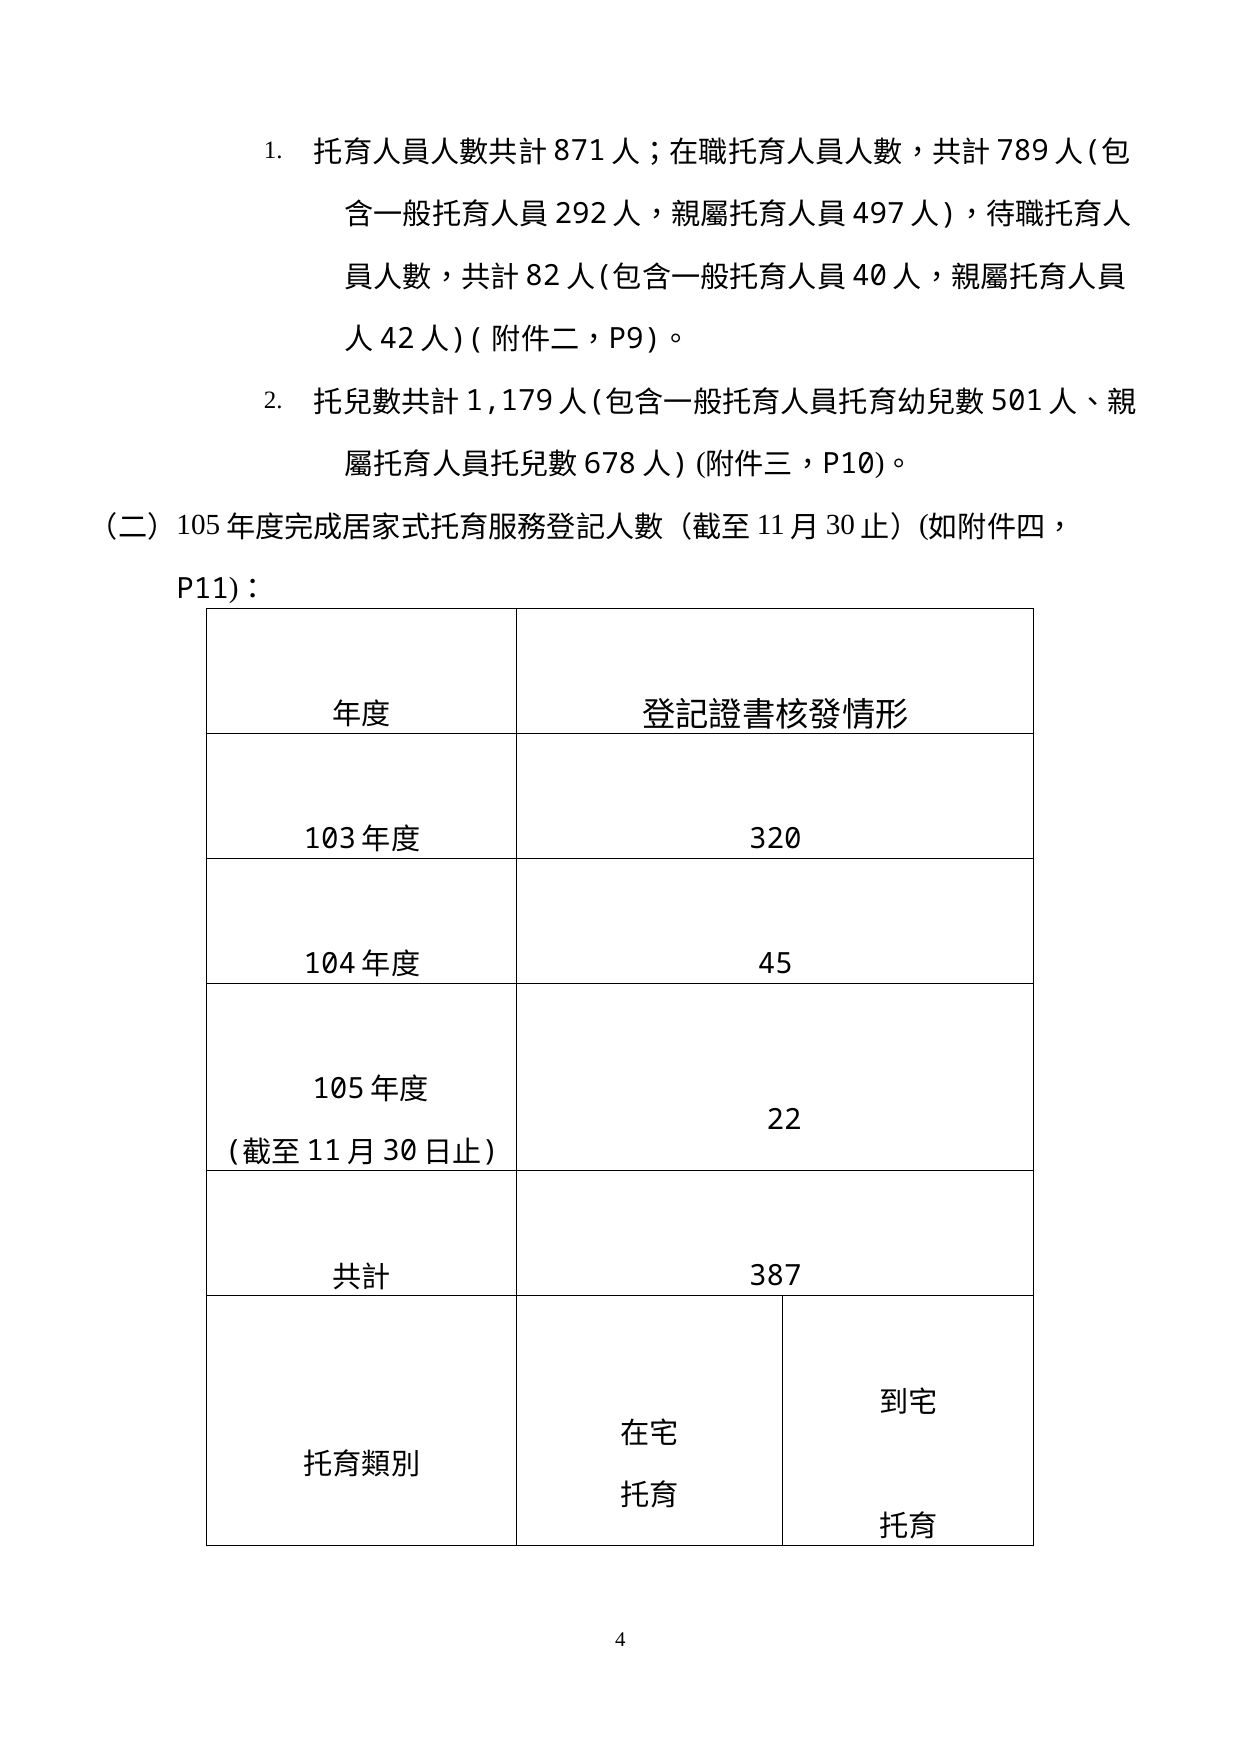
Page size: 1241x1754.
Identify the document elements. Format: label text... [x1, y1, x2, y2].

table_cell 共計 [207, 1171, 516, 1295]
table_header 年度 [207, 609, 516, 733]
table_cell 105年度 (截至11月30日止) [207, 984, 516, 1170]
table_cell 22 [517, 984, 1033, 1170]
table_cell 104年度 [207, 859, 516, 983]
list 托育人員人數共計871人；在職托育人員人數，共計789人(包含一般托育人員292人，親屬托育人員497人)，待職托育人員人數，共計82人(包含一般托育人員40人，親屬托育人員人42人)( 附件二，P9)。 [264, 108, 1152, 358]
table_cell 103年度 [207, 734, 516, 858]
list 托兒數共計1,179人(包含一般托育人員托育幼兒數501人、親屬托育人員托兒數678人) (附件三，P10)。 [264, 358, 1152, 483]
table_cell 托育類別 [207, 1296, 516, 1545]
table_cell 320 [517, 734, 1033, 858]
table_cell 到宅 托育 [783, 1296, 1033, 1545]
table_cell 387 [517, 1171, 1033, 1295]
table_header 登記證書核發情形 [517, 609, 1033, 733]
text （二）105年度完成居家式托育服務登記人數（截至11月30止）(如附件四，P11)： [89, 483, 1152, 608]
table_cell 45 [517, 859, 1033, 983]
table_cell 在宅 托育 [517, 1296, 782, 1545]
